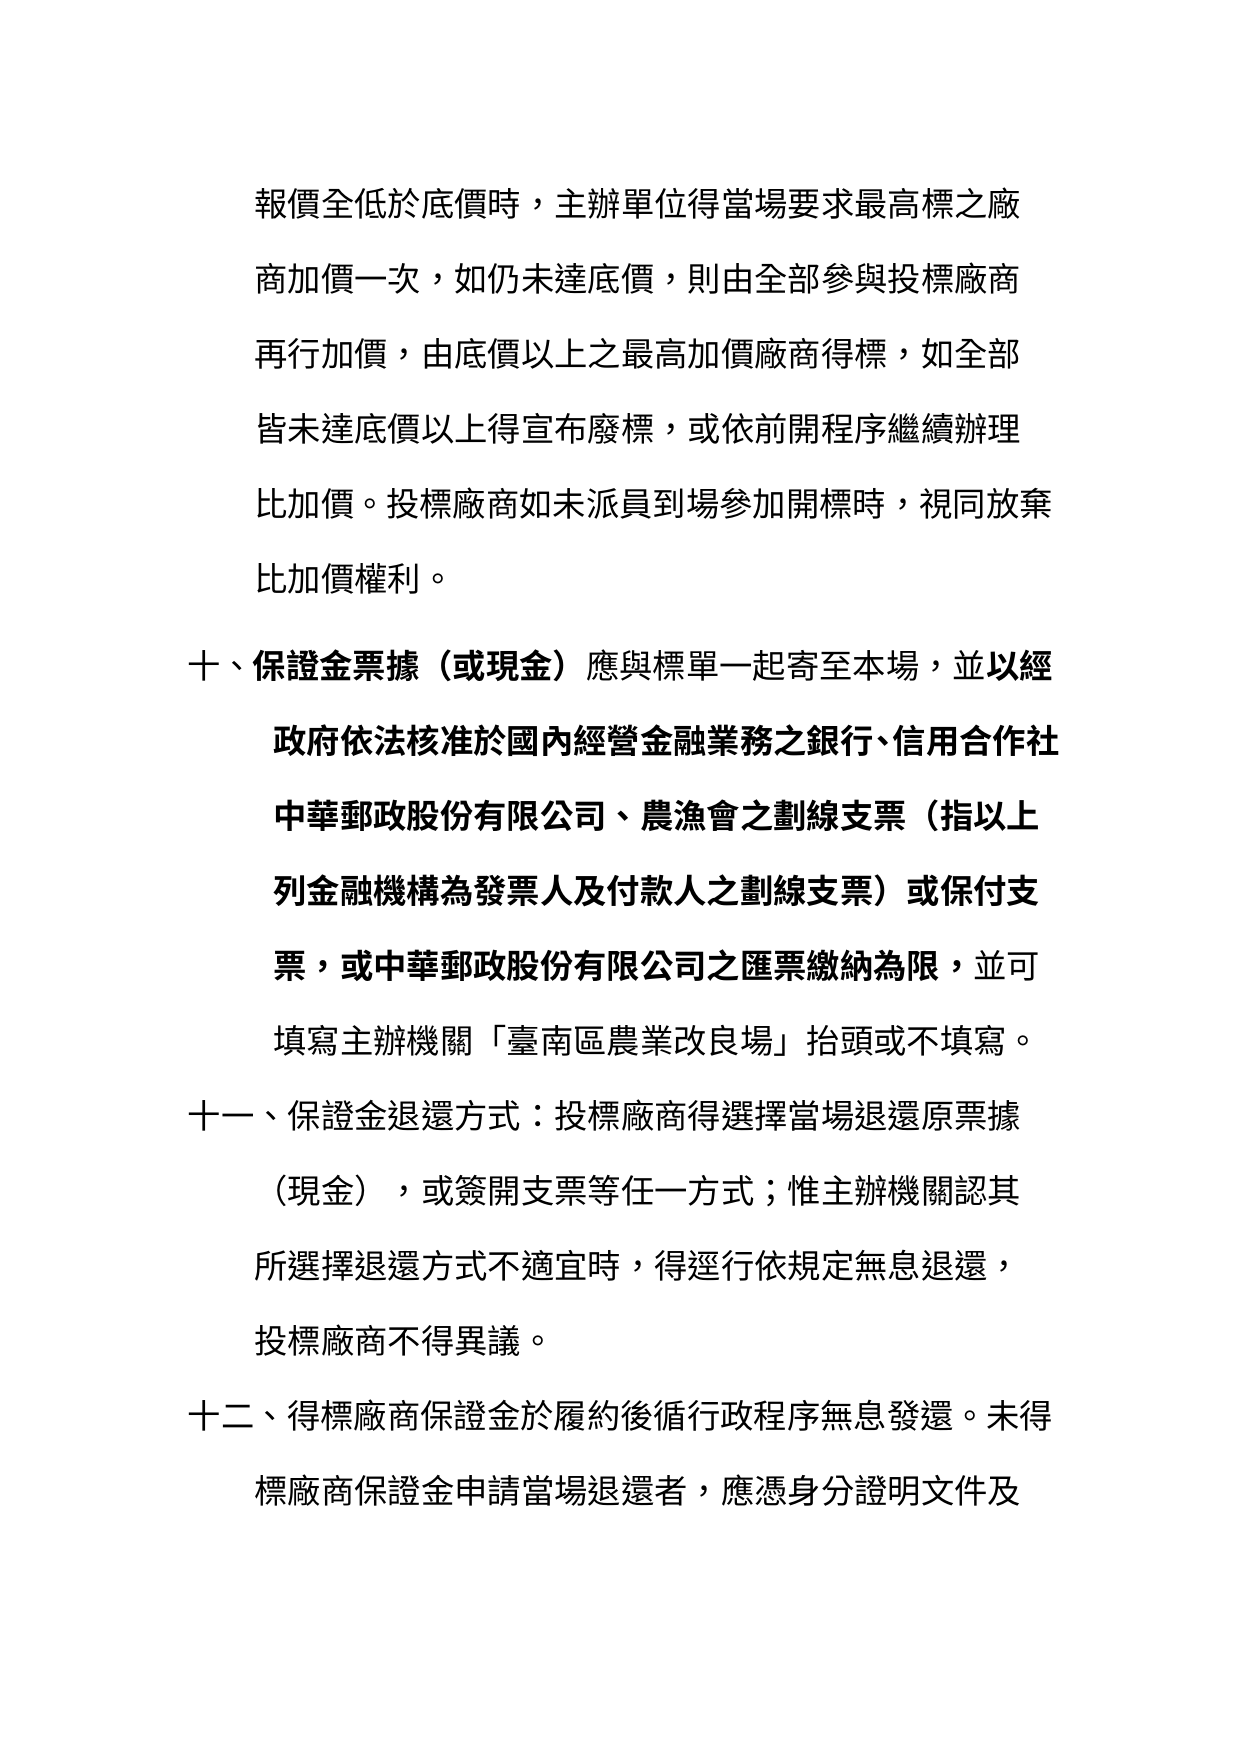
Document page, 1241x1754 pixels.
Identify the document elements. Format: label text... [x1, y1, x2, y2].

text 十一、保證金退還方式：投標廠商得選擇當場退還原票據（現金），或簽開支票等任一方式；惟主辦機關認其所選擇退還方式不適宜時，得逕行依規定無息退還，投標廠商不得異議。 [187, 1077, 1053, 1377]
text 報價全低於底價時，主辦單位得當場要求最高標之廠商加價一次，如仍未達底價，則由全部參與投標廠商再行加價，由底價以上之最高加價廠商得標，如全部皆未達底價以上得宣布廢標，或依前開程序繼續辦理比加價。投標廠商如未派員到場參加開標時，視同放棄比加價權利。 [187, 164, 1053, 614]
text 十、保證金票據（或現金）應與標單一起寄至本場，並以經政府依法核准於國內經營金融業務之銀行、信用合作社、中華郵政股份有限公司、農漁會之劃線支票（指以上列金融機構為發票人及付款人之劃線支票）或保付支票，或中華郵政股份有限公司之匯票繳納為限，並可填寫主辦機關「臺南區農業改良場」抬頭或不填寫。 [187, 627, 1053, 1077]
text 十二、得標廠商保證金於履約後循行政程序無息發還。未得標廠商保證金申請當場退還者，應憑身分證明文件及 [187, 1377, 1053, 1527]
